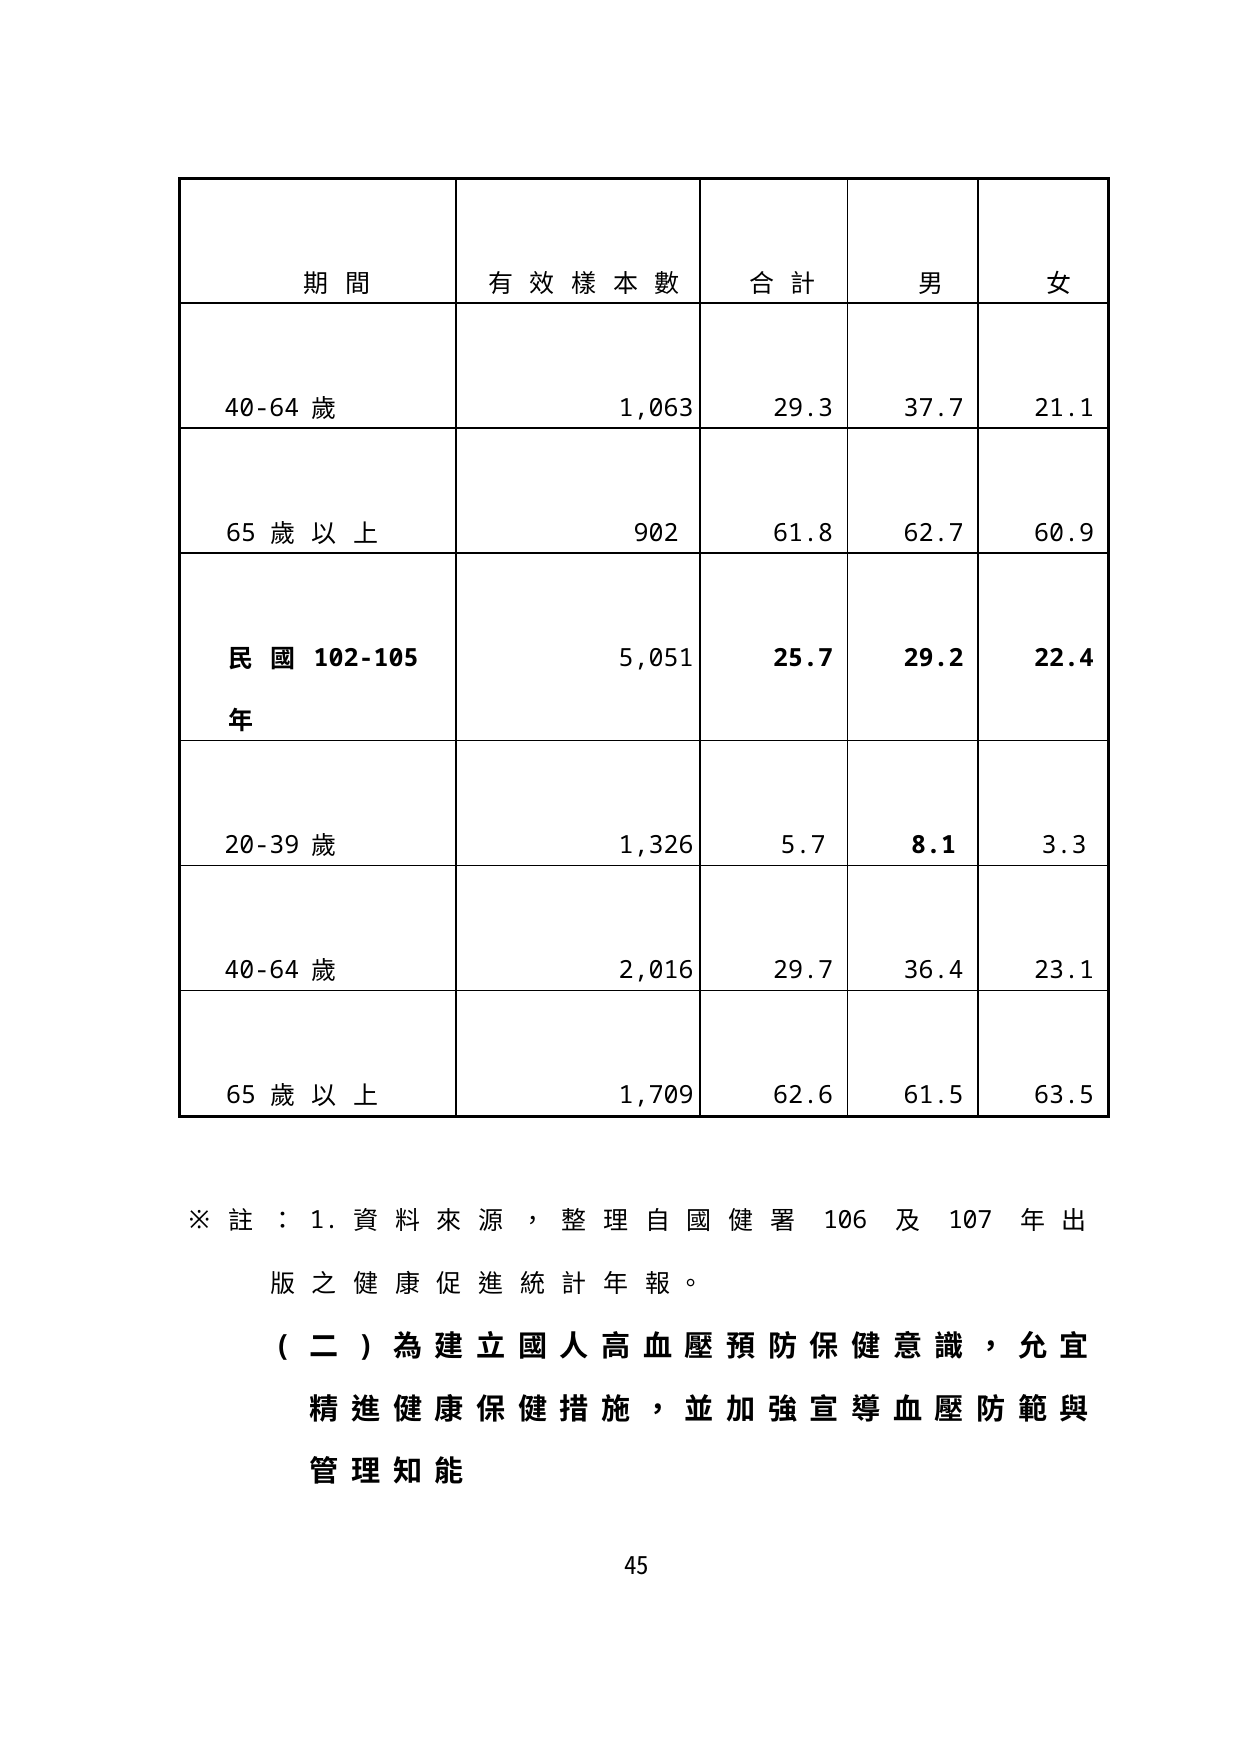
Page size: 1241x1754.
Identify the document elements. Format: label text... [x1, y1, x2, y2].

table_cell 25.7 [701, 554, 847, 740]
table_cell 1,326 [457, 741, 699, 865]
table_header 合計 [701, 180, 847, 302]
table_cell 60.9 [979, 429, 1107, 552]
table_cell 1,709 [457, 991, 699, 1115]
table_header 女 [979, 180, 1107, 302]
text (二)為建立國人高血壓預防保健意識，允宜精進健康保健措施，並加強宣導血壓防範與管理知能 [237, 1302, 1095, 1490]
table_cell 21.1 [979, 304, 1107, 427]
table_cell 8.1 [848, 741, 977, 865]
table_header 期間 [181, 180, 455, 302]
table_cell 5.7 [701, 741, 847, 865]
table_cell 5,051 [457, 554, 699, 740]
table_cell 63.5 [979, 991, 1107, 1115]
table_cell 29.2 [848, 554, 977, 740]
table_header 有效樣本數 [457, 180, 699, 302]
table_cell 20-39歲 [181, 741, 455, 865]
table_cell 29.3 [701, 304, 847, 427]
table_cell 62.6 [701, 991, 847, 1115]
table_cell 1,063 [457, 304, 699, 427]
table_cell 36.4 [848, 866, 977, 990]
table_header 男 [848, 180, 977, 302]
table_cell 61.5 [848, 991, 977, 1115]
table_cell 65歲以上 [181, 991, 455, 1115]
table_cell 40-64歲 [181, 866, 455, 990]
table_cell 22.4 [979, 554, 1107, 740]
table_cell 民國102-105年 [181, 554, 455, 740]
table_cell 23.1 [979, 866, 1107, 990]
table_cell 902 [457, 429, 699, 552]
table_cell 37.7 [848, 304, 977, 427]
table_cell 61.8 [701, 429, 847, 552]
table_cell 3.3 [979, 741, 1107, 865]
table_cell 40-64歲 [181, 304, 455, 427]
table_cell 29.7 [701, 866, 847, 990]
table_cell 62.7 [848, 429, 977, 552]
table_cell 2,016 [457, 866, 699, 990]
text ※註：1.資料來源，整理自國健署106及107年出版之健康促進統計年報。 [178, 1177, 1095, 1302]
table_cell 65歲以上 [181, 429, 455, 552]
